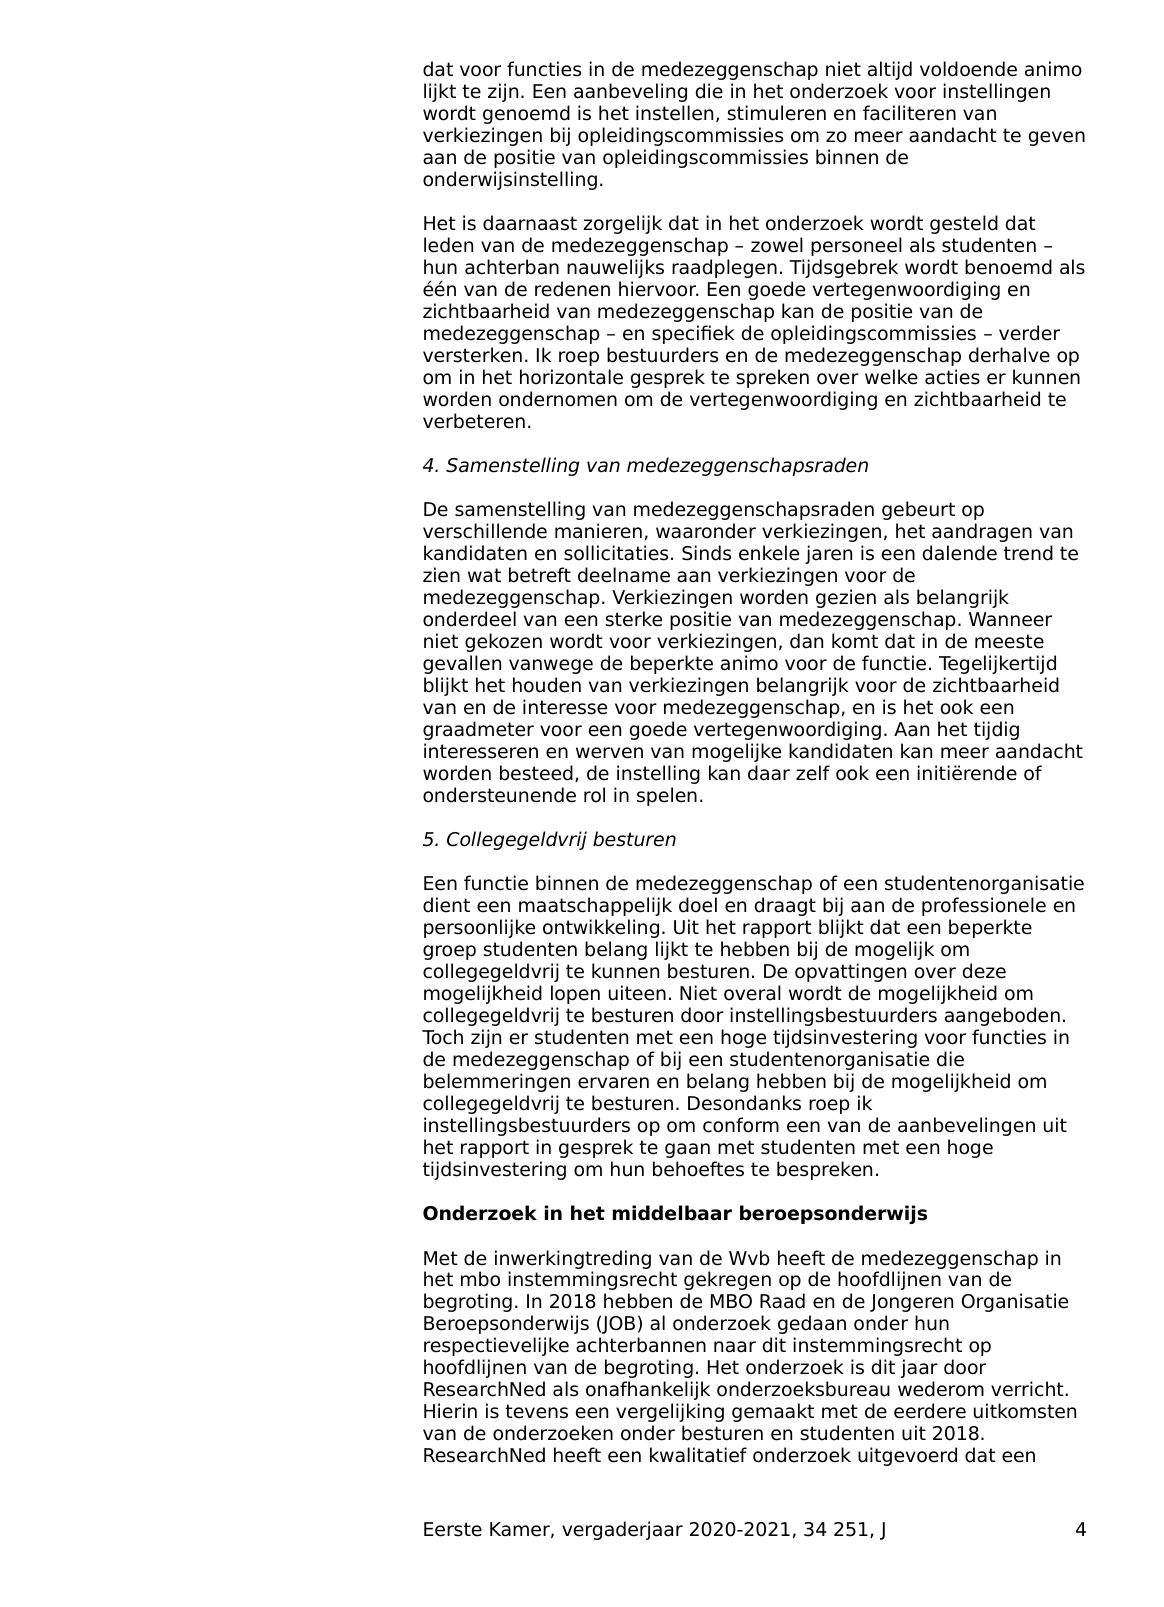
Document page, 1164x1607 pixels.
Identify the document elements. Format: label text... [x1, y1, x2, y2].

subtitle Onderzoek in het middelbaar beroepsonderwijs [422, 1203, 1087, 1225]
text dat voor functies in de medezeggenschap niet altijd voldoende animo lijkt te zijn. Een aanbeveling die in het onderzoek voor instellingen wordt genoemd is het instellen, stimuleren en faciliteren van verkiezingen bij opleidingscommissies om zo meer aandacht te geven aan de positie van opleidingscommissies binnen de onderwijsinstelling. [422, 59, 1087, 191]
text De samenstelling van medezeggenschapsraden gebeurt op verschillende manieren, waaronder verkiezingen, het aandragen van kandidaten en sollicitaties. Sinds enkele jaren is een dalende trend te zien wat betreft deelname aan verkiezingen voor de medezeggenschap. Verkiezingen worden gezien als belangrijk onderdeel van een sterke positie van medezeggenschap. Wanneer niet gekozen wordt voor verkiezingen, dan komt dat in de meeste gevallen vanwege de beperkte animo voor de functie. Tegelijkertijd blijkt het houden van verkiezingen belangrijk voor de zichtbaarheid van en de interesse voor medezeggenschap, en is het ook een graadmeter voor een goede vertegenwoordiging. Aan het tijdig interesseren en werven van mogelijke kandidaten kan meer aandacht worden besteed, de instelling kan daar zelf ook een initiërende of ondersteunende rol in spelen. [422, 499, 1087, 807]
text Het is daarnaast zorgelijk dat in het onderzoek wordt gesteld dat leden van de medezeggenschap – zowel personeel als studenten – hun achterban nauwelijks raadplegen. Tijdsgebrek wordt benoemd als één van de redenen hiervoor. Een goede vertegenwoordiging en zichtbaarheid van medezeggenschap kan de positie van de medezeggenschap – en specifiek de opleidingscommissies – verder versterken. Ik roep bestuurders en de medezeggenschap derhalve op om in het horizontale gesprek te spreken over welke acties er kunnen worden ondernomen om de vertegenwoordiging en zichtbaarheid te verbeteren. [422, 213, 1087, 433]
subtitle 5. Collegegeldvrij besturen [422, 829, 1087, 851]
subtitle 4. Samenstelling van medezeggenschapsraden [422, 455, 1087, 477]
text Met de inwerkingtreding van de Wvb heeft de medezeggenschap in het mbo instemmingsrecht gekregen op de hoofdlijnen van de begroting. In 2018 hebben de MBO Raad en de Jongeren Organisatie Beroepsonderwijs (JOB) al onderzoek gedaan onder hun respectievelijke achterbannen naar dit instemmingsrecht op hoofdlijnen van de begroting. Het onderzoek is dit jaar door ResearchNed als onafhankelijk onderzoeksbureau wederom verricht. Hierin is tevens een vergelijking gemaakt met de eerdere uitkomsten van de onderzoeken onder besturen en studenten uit 2018. ResearchNed heeft een kwalitatief onderzoek uitgevoerd dat een [422, 1247, 1087, 1467]
text Een functie binnen de medezeggenschap of een studentenorganisatie dient een maatschappelijk doel en draagt bij aan de professionele en persoonlijke ontwikkeling. Uit het rapport blijkt dat een beperkte groep studenten belang lijkt te hebben bij de mogelijk om collegegeldvrij te kunnen besturen. De opvattingen over deze mogelijkheid lopen uiteen. Niet overal wordt de mogelijkheid om collegegeldvrij te besturen door instellingsbestuurders aangeboden. Toch zijn er studenten met een hoge tijdsinvestering voor functies in de medezeggenschap of bij een studentenorganisatie die belemmeringen ervaren en belang hebben bij de mogelijkheid om collegegeldvrij te besturen. Desondanks roep ik instellingsbestuurders op om conform een van de aanbevelingen uit het rapport in gesprek te gaan met studenten met een hoge tijdsinvestering om hun behoeftes te bespreken. [422, 873, 1087, 1181]
